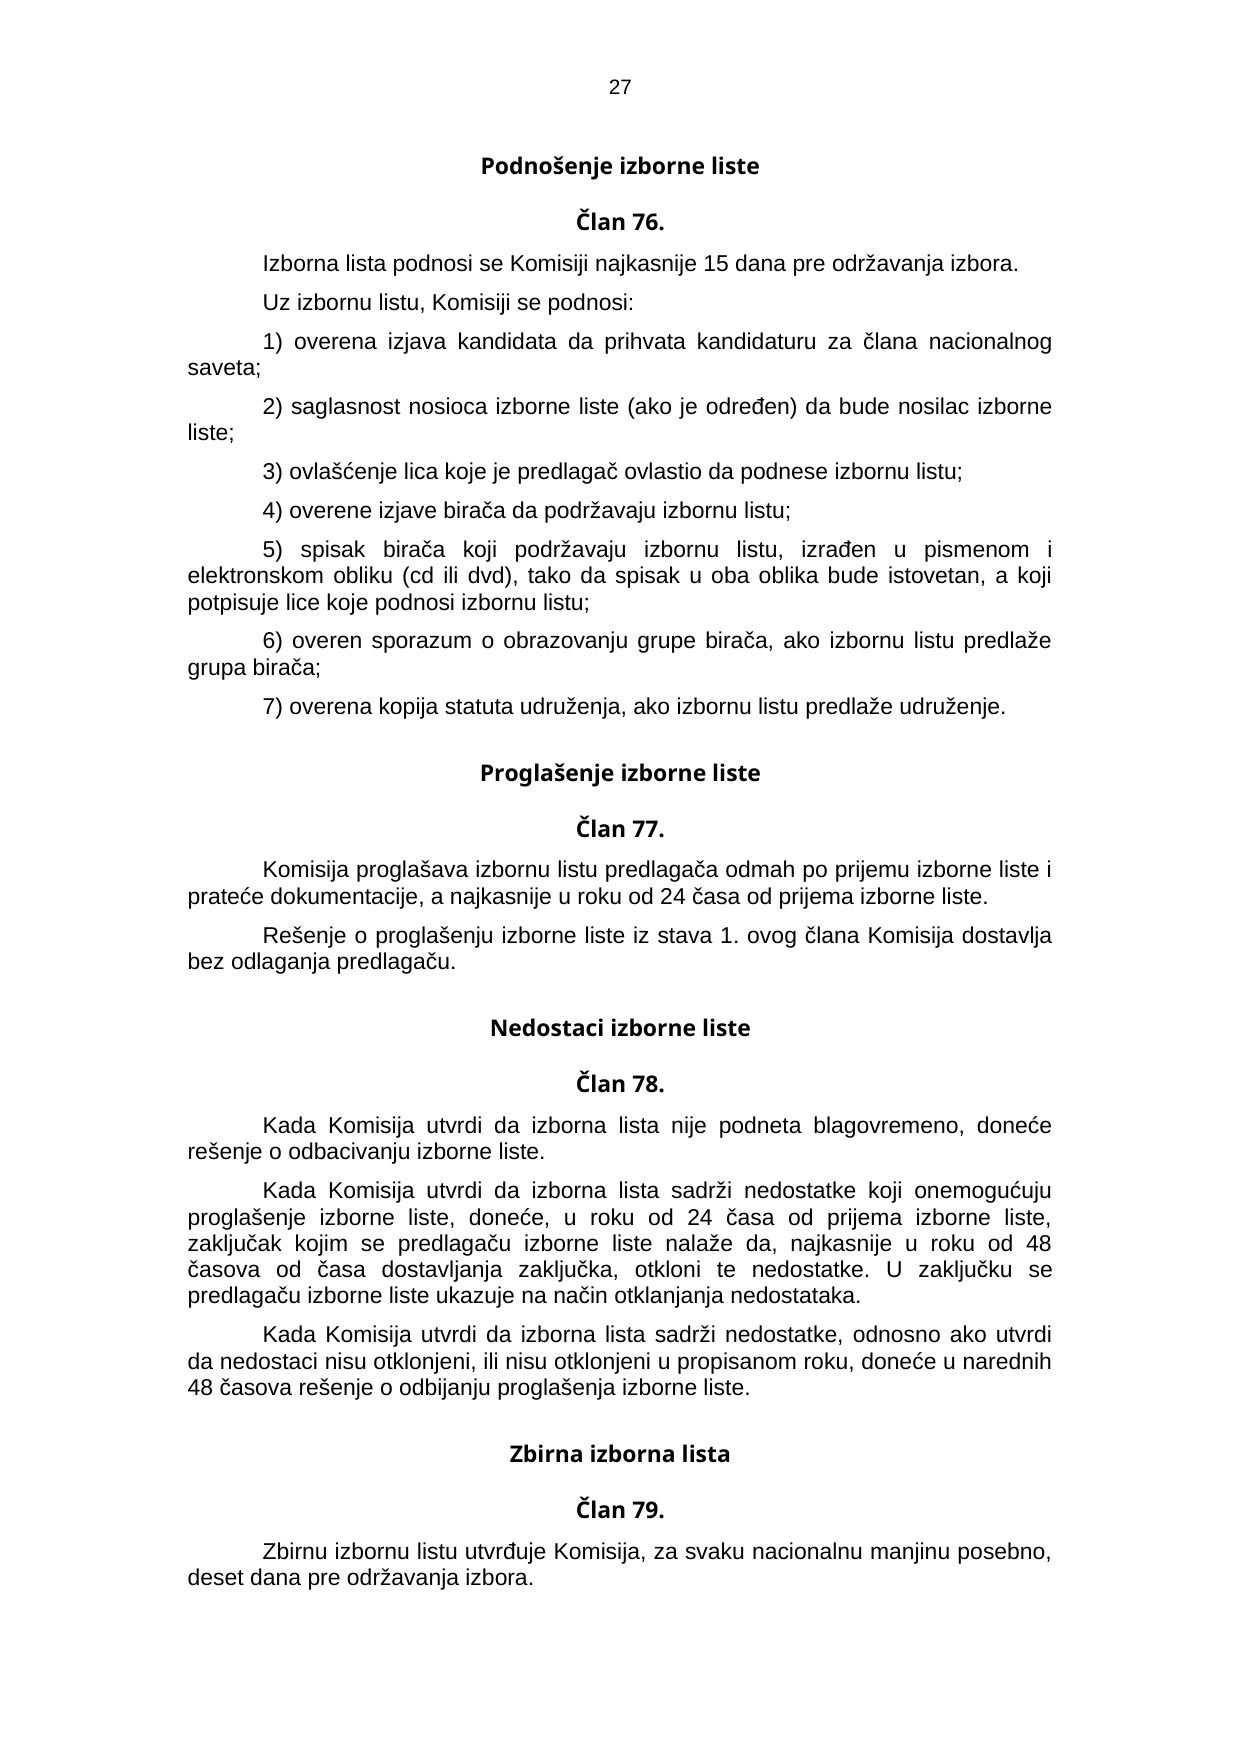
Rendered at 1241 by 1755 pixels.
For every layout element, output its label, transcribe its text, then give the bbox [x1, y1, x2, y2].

text Član 76. [262, 206, 978, 237]
text Izborna lista podnosi se Komisiji najkasnije 15 dana pre održavanja izbora. [187, 250, 1053, 276]
text Proglašenje izborne liste [262, 756, 978, 788]
text Podnošenje izborne liste [262, 150, 978, 181]
text Kada Komisija utvrdi da izborna lista nije podneta blagovremeno, doneće rešenje o odbacivanju izborne liste. [187, 1112, 1053, 1164]
text 4) overene izjave birača da podržavaju izbornu listu; [187, 497, 1053, 523]
text 6) overen sporazum o obrazovanju grupe birača, ako izbornu listu predlaže grupa birača; [187, 627, 1053, 680]
text Nedostaci izborne liste [262, 1012, 978, 1043]
text 1) overena izjava kandidata da prihvata kandidaturu za člana nacionalnog saveta; [187, 328, 1053, 380]
text Kada Komisija utvrdi da izborna lista sadrži nedostatke, odnosno ako utvrdi da nedostaci nisu otklonjeni, ili nisu otklonjeni u propisanom roku, doneće u narednih 48 časova rešenje o odbijanju proglašenja izborne liste. [187, 1321, 1053, 1400]
text Kada Komisija utvrdi da izborna lista sadrži nedostatke koji onemogućuju proglašenje izborne liste, doneće, u roku od 24 časa od prijema izborne liste, zaključak kojim se predlagaču izborne liste nalaže da, najkasnije u roku od 48 časova od časa dostavljanja zaključka, otkloni te nedostatke. U zaključku se predlagaču izborne liste ukazuje na način otklanjanja nedostataka. [187, 1177, 1053, 1309]
text Zbirnu izbornu listu utvrđuje Komisija, za svaku nacionalnu manjinu posebno, deset dana pre održavanja izbora. [187, 1538, 1053, 1591]
text Komisija proglašava izbornu listu predlagača odmah po prijemu izborne liste i prateće dokumentacije, a najkasnije u roku od 24 časa od prijema izborne liste. [187, 856, 1053, 909]
text 3) ovlašćenje lica koje je predlagač ovlastio da podnese izbornu listu; [187, 458, 1053, 484]
text Uz izbornu listu, Komisiji se podnosi: [187, 289, 1053, 315]
text Zbirna izborna lista [262, 1438, 978, 1469]
text Član 78. [262, 1068, 978, 1099]
text 5) spisak birača koji podržavaju izbornu listu, izrađen u pismenom i elektronskom obliku (cd ili dvd), tako da spisak u oba oblika bude istovetan, a koji potpisuje lice koje podnosi izbornu listu; [187, 536, 1053, 615]
text Član 79. [262, 1494, 978, 1525]
text 2) saglasnost nosioca izborne liste (ako je određen) da bude nosilac izborne liste; [187, 393, 1053, 446]
text 7) overena kopija statuta udruženja, ako izbornu listu predlaže udruženje. [187, 693, 1053, 719]
text Rešenje o proglašenju izborne liste iz stava 1. ovog člana Komisija dostavlja bez odlaganja predlagaču. [187, 922, 1053, 974]
text Član 77. [262, 813, 978, 844]
